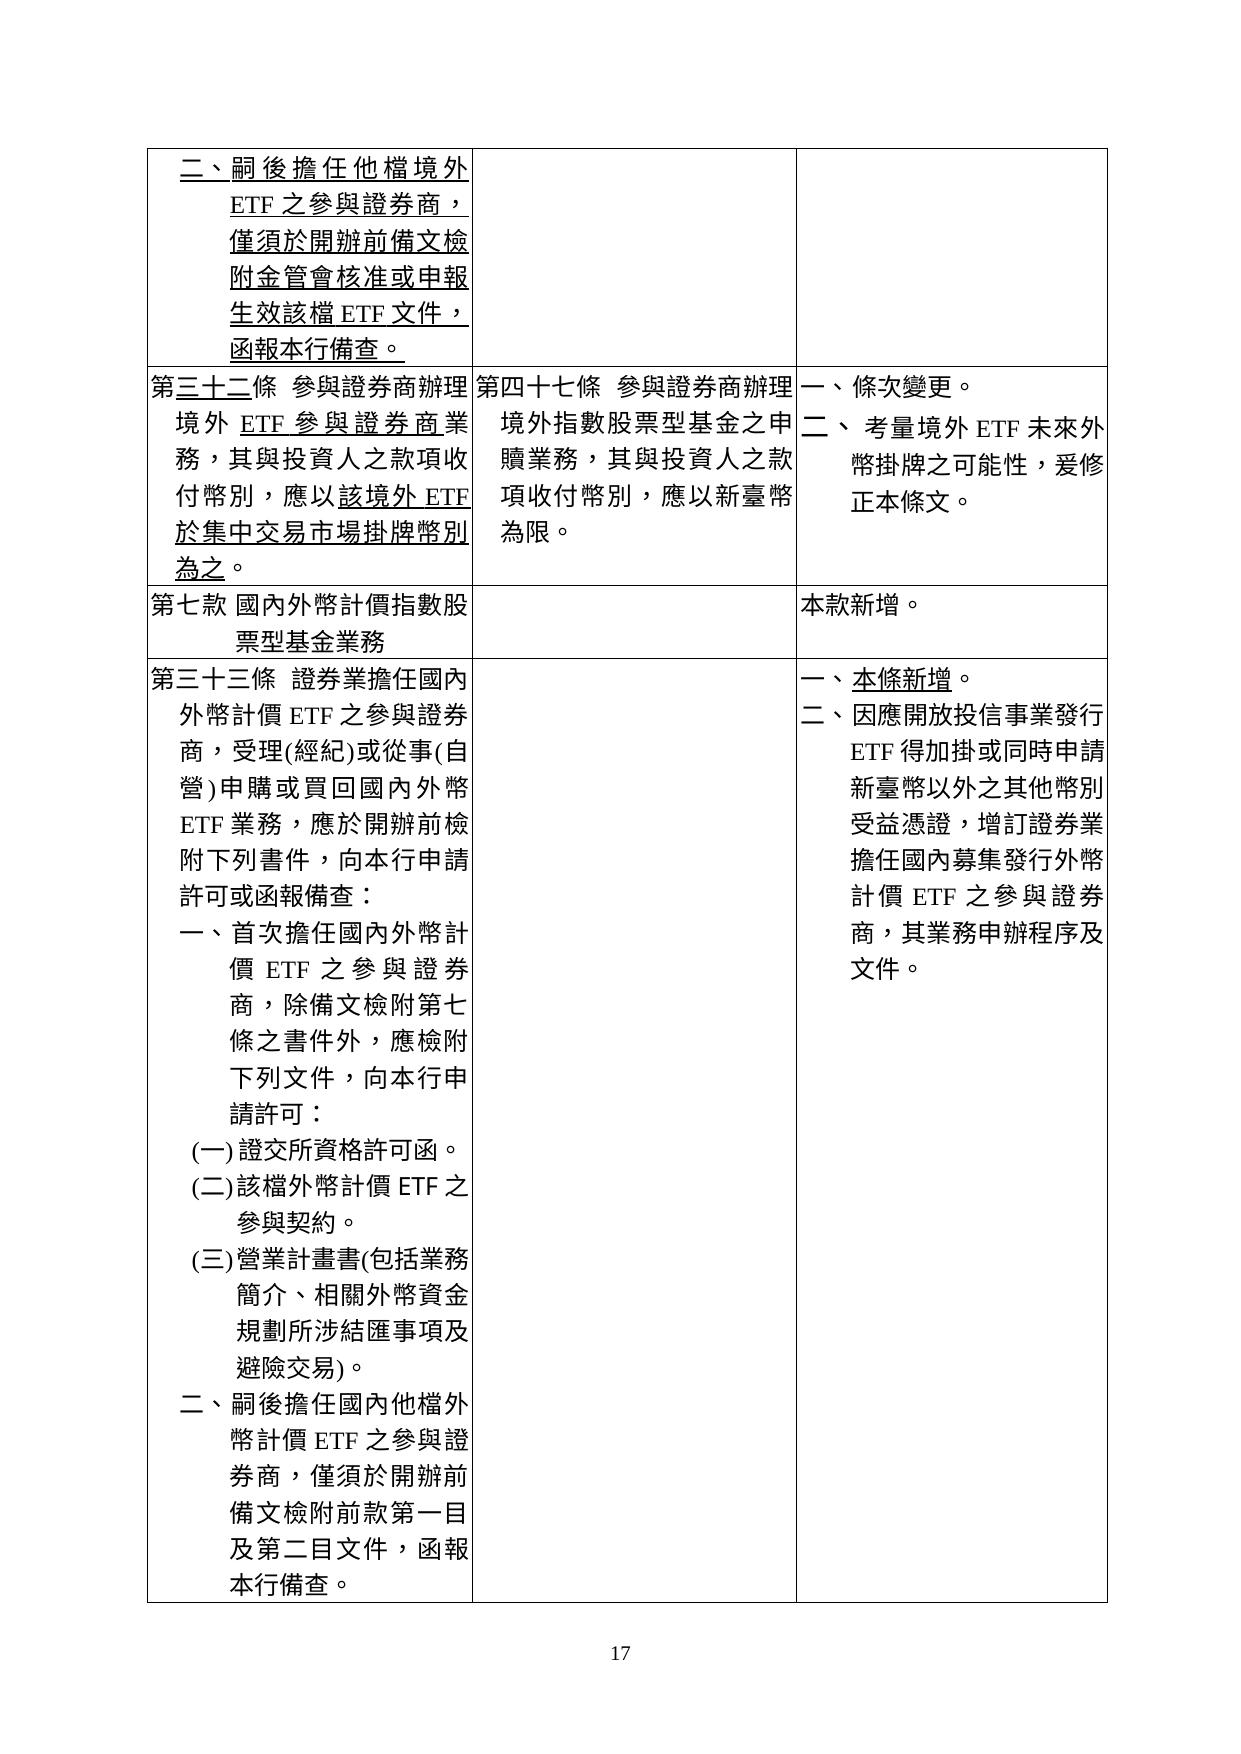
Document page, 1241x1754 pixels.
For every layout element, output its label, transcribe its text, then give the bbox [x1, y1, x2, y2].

table_cell [473, 586, 796, 658]
table_cell 本條新增。 因應開放投信事業發行ETF得加掛或同時申請新臺幣以外之其他幣別受益憑證，增訂證券業擔任國內募集發行外幣計價ETF之參與證券商，其業務申辦程序及文件。 [797, 659, 1107, 1602]
table_cell 第七款 國內外幣計價指數股票型基金業務 [148, 586, 472, 658]
table_cell 本款新增。 [797, 586, 1107, 658]
table_cell [473, 659, 796, 1602]
table_cell 第三十三條 證券業擔任國內外幣計價ETF之參與證券商，受理(經紀)或從事(自營)申購或買回國內外幣ETF業務，應於開辦前檢附下列書件，向本行申請許可或函報備查： 首次擔任國內外幣計價ETF之參與證券商，除備文檢附第七條之書件外，應檢附下列文件，向本行申請許可： 證交所資格許可函。 該檔外幣計價ETF之參與契約。 營業計畫書(包括業務簡介、相關外幣資金規劃所涉結匯事項及避險交易)。 嗣後擔任國內他檔外幣計價ETF之參與證券商，僅須於開辦前備文檢附前款第一目及第二目文件，函報本行備查。 [148, 659, 472, 1602]
table_cell 條次變更。 考量境外ETF未來外幣掛牌之可能性，爰修正本條文。 [797, 367, 1107, 585]
table_cell 第三十二條 參與證券商辦理境外ETF參與證券商業務，其與投資人之款項收付幣別，應以該境外ETF於集中交易市場掛牌幣別為之。 [148, 367, 472, 585]
table_cell [473, 149, 796, 366]
table_cell [797, 149, 1107, 366]
table_cell 第四十七條 參與證券商辦理境外指數股票型基金之申贖業務，其與投資人之款項收付幣別，應以新臺幣為限。 [473, 367, 796, 585]
table_cell 第三十一條 證券業擔任境外指數股票型基金(以下簡稱ETF)之參與證券商，於國內受理(經紀)或從事(自營)申購或買回境外ETF業務(以下簡稱境外ETF參與證券商業務)，應於開辦前檢附下列書件，向本行申請許可或函報備查： 首次擔任境外ETF之參與證券商，應備文檢附第七條之書件、該檔境外ETF金管會核准或申報生效文件及營業計畫書(包括業務簡介、作業流程、款項收付程序及避險交易)，向本行申請許可。 嗣後擔任他檔境外ETF之參與證券商，僅須於開辦前備文檢附金管會核准或申報生效該檔ETF文件，函報本行備查。 [148, 149, 472, 366]
